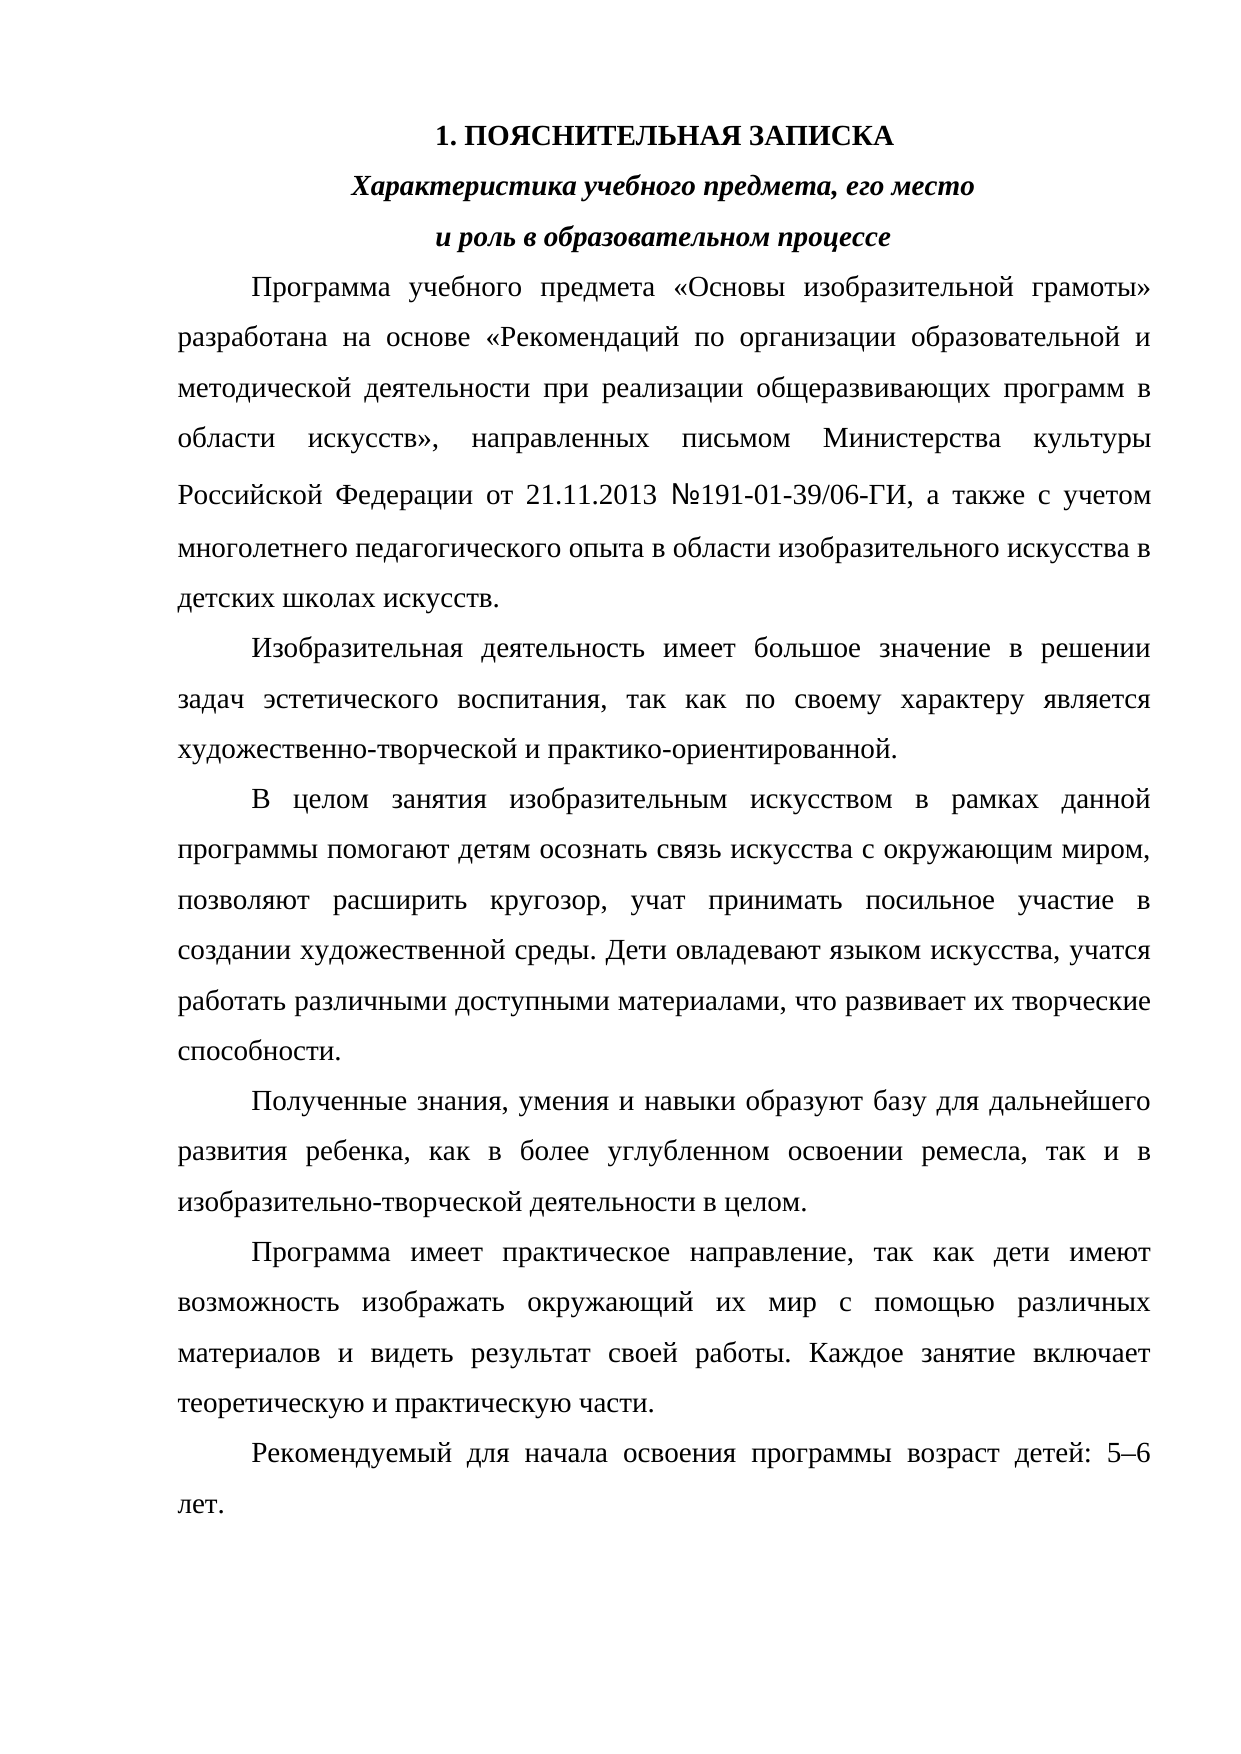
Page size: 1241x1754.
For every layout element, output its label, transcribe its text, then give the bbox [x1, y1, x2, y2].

text 1. ПОЯСНИТЕЛЬНАЯ ЗАПИСКА [177, 118, 1152, 152]
text Рекомендуемый для начала освоения программы возраст детей: 5–6 лет. [177, 1435, 1152, 1519]
text Изобразительная деятельность имеет большое значение в решении задач эстетического воспитания, так как по своему характеру является художественно-творческой и практико-ориентированной. [177, 630, 1152, 764]
text Полученные знания, умения и навыки образуют базу для дальнейшего развития ребенка, как в более углубленном освоении ремесла, так и в изобразительно-творческой деятельности в целом. [177, 1083, 1152, 1217]
text Программа имеет практическое направление, так как дети имеют возможность изображать окружающий их мир с помощью различных материалов и видеть результат своей работы. Каждое занятие включает теоретическую и практическую части. [177, 1234, 1152, 1419]
text Характеристика учебного предмета, его место [177, 168, 1152, 202]
text Программа учебного предмета «Основы изобразительной грамоты» разработана на основе «Рекомендаций по организации образовательной и методической деятельности при реализации общеразвивающих программ в области искусств», направленных письмом Министерства культуры Российской Федерации от 21.11.2013 №191-01-39/06-ГИ, а также с учетом многолетнего педагогического опыта в области изобразительного искусства в детских школах искусств. [177, 269, 1152, 614]
text и роль в образовательном процессе [177, 219, 1152, 252]
text В целом занятия изобразительным искусством в рамках данной программы помогают детям осознать связь искусства с окружающим миром, позволяют расширить кругозор, учат принимать посильное участие в создании художественной среды. Дети овладевают языком искусства, учатся работать различными доступными материалами, что развивает их творческие способности. [177, 781, 1152, 1066]
